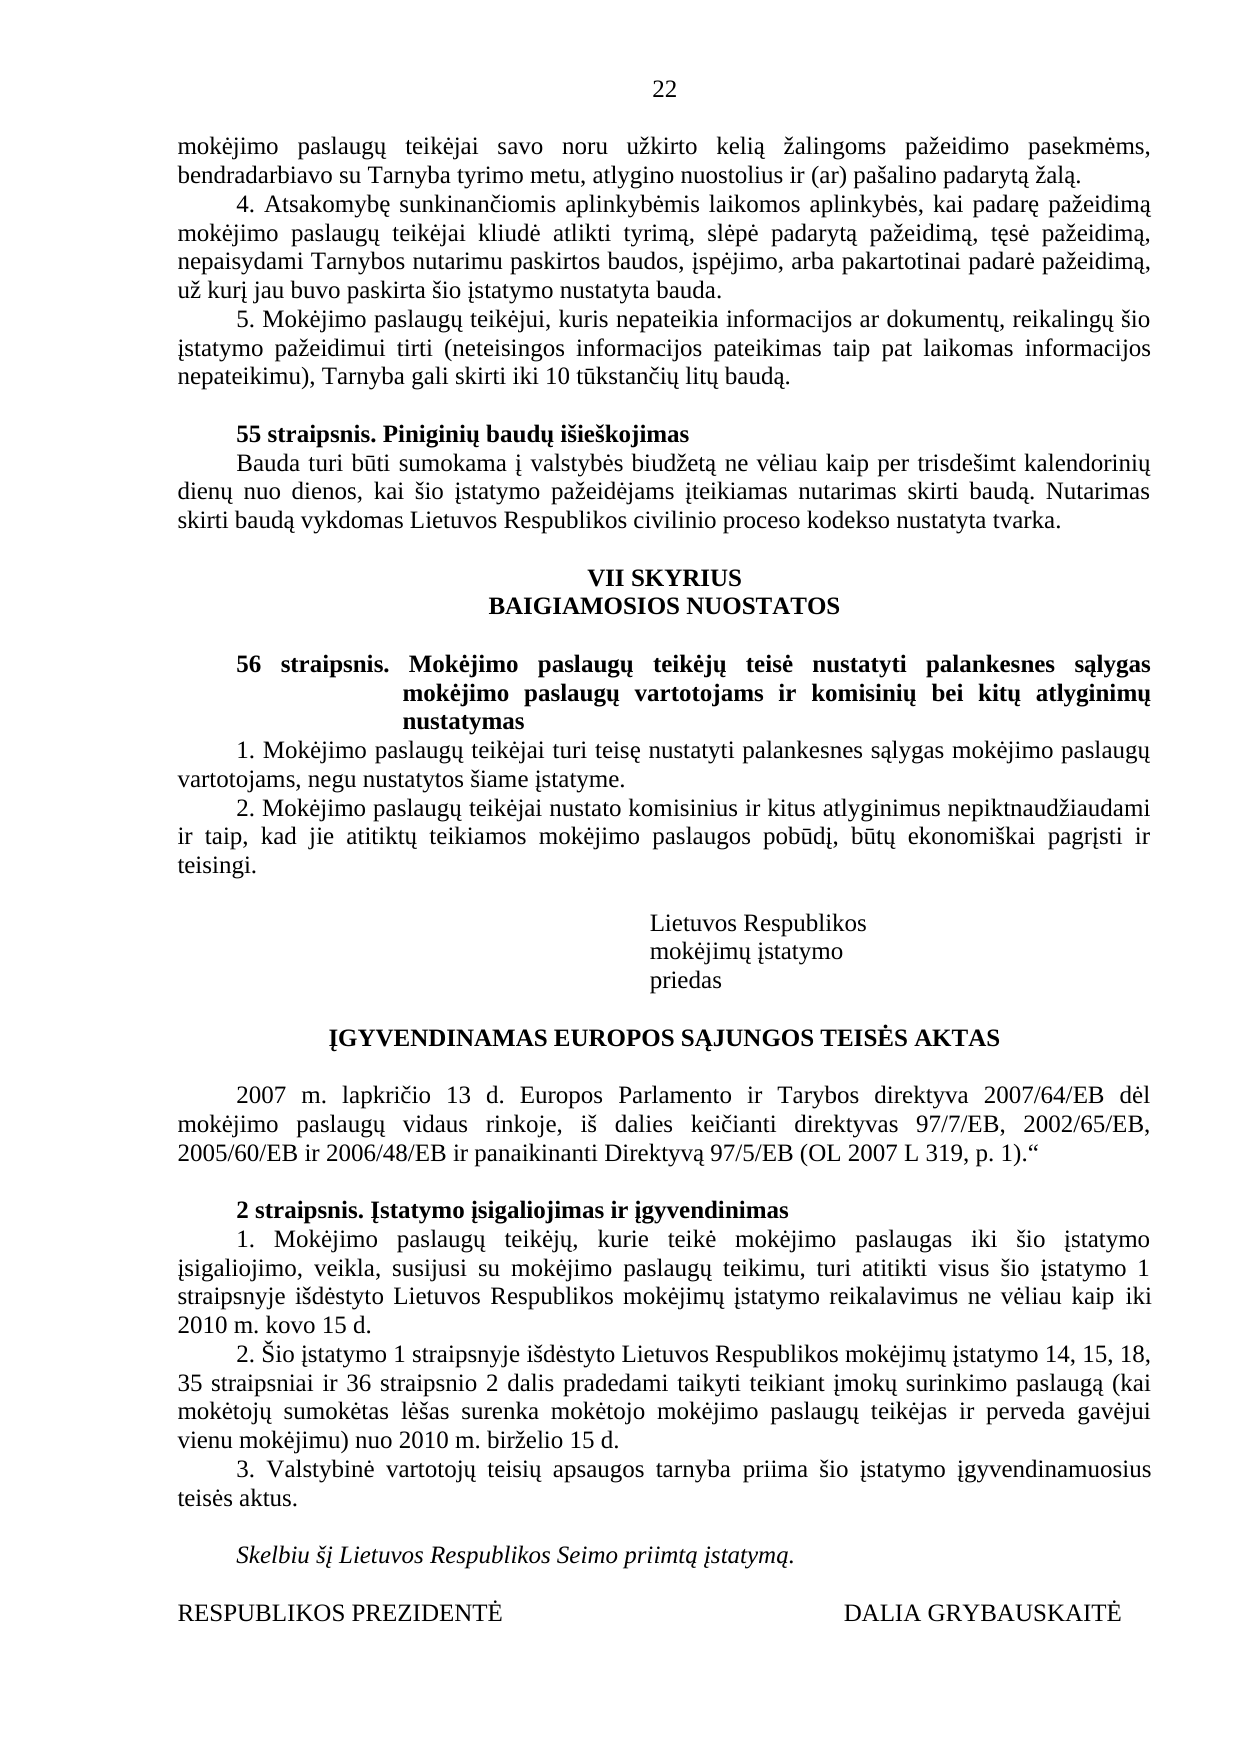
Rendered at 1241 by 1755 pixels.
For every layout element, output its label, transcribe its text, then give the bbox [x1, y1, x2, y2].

text BAIGIAMOSIOS NUOSTATOS [177, 591, 1152, 620]
text 4. Atsakomybę sunkinančiomis aplinkybėmis laikomos aplinkybės, kai padarę pažeidimą mokėjimo paslaugų teikėjai kliudė atlikti tyrimą, slėpė padarytą pažeidimą, tęsė pažeidimą, nepaisydami Tarnybos nutarimu paskirtos baudos, įspėjimo, arba pakartotinai padarė pažeidimą, už kurį jau buvo paskirta šio įstatymo nustatyta bauda. [177, 189, 1152, 304]
text priedas [649, 965, 1152, 994]
text ĮGYVENDINAMAS EUROPOS SĄJUNGOS TEISĖS AKTAS [177, 1023, 1152, 1051]
text 2007 m. lapkričio 13 d. Europos Parlamento ir Tarybos direktyva 2007/64/EB dėl mokėjimo paslaugų vidaus rinkoje, iš dalies keičianti direktyvas 97/7/EB, 2002/65/EB, 2005/60/EB ir 2006/48/EB ir panaikinanti Direktyvą 97/5/EB (OL 2007 L 319, p. 1).“ [177, 1080, 1152, 1166]
text 5. Mokėjimo paslaugų teikėjui, kuris nepateikia informacijos ar dokumentų, reikalingų šio įstatymo pažeidimui tirti (neteisingos informacijos pateikimas taip pat laikomas informacijos nepateikimu), Tarnyba gali skirti iki 10 tūkstančių litų baudą. [177, 304, 1152, 390]
text 1. Mokėjimo paslaugų teikėjai turi teisę nustatyti palankesnes sąlygas mokėjimo paslaugų vartotojams, negu nustatytos šiame įstatyme. [177, 735, 1152, 793]
text 3. Valstybinė vartotojų teisių apsaugos tarnyba priima šio įstatymo įgyvendinamuosius teisės aktus. [177, 1454, 1152, 1511]
text 2 straipsnis. Įstatymo įsigaliojimas ir įgyvendinimas [177, 1195, 1152, 1224]
text Lietuvos Respublikos [649, 908, 1152, 936]
text 2. Šio įstatymo 1 straipsnyje išdėstyto Lietuvos Respublikos mokėjimų įstatymo 14, 15, 18, 35 straipsniai ir 36 straipsnio 2 dalis pradedami taikyti teikiant įmokų surinkimo paslaugą (kai mokėtojų sumokėtas lėšas surenka mokėtojo mokėjimo paslaugų teikėjas ir perveda gavėjui vienu mokėjimu) nuo 2010 m. birželio 15 d. [177, 1339, 1152, 1454]
text 1. Mokėjimo paslaugų teikėjų, kurie teikė mokėjimo paslaugas iki šio įstatymo įsigaliojimo, veikla, susijusi su mokėjimo paslaugų teikimu, turi atitikti visus šio įstatymo 1 straipsnyje išdėstyto Lietuvos Respublikos mokėjimų įstatymo reikalavimus ne vėliau kaip iki 2010 m. kovo 15 d. [177, 1224, 1152, 1339]
text Bauda turi būti sumokama į valstybės biudžetą ne vėliau kaip per trisdešimt kalendorinių dienų nuo dienos, kai šio įstatymo pažeidėjams įteikiamas nutarimas skirti baudą. Nutarimas skirti baudą vykdomas Lietuvos Respublikos civilinio proceso kodekso nustatyta tvarka. [177, 448, 1152, 534]
text RESPUBLIKOS PREZIDENTĖ DALIA GRYBAUSKAITĖ [177, 1598, 1152, 1626]
text 56 straipsnis. Mokėjimo paslaugų teikėjų teisė nustatyti palankesnes sąlygas mokėjimo paslaugų vartotojams ir komisinių bei kitų atlyginimų nustatymas [236, 649, 1152, 735]
text VII SKYRIUS [177, 563, 1152, 591]
text 2. Mokėjimo paslaugų teikėjai nustato komisinius ir kitus atlyginimus nepiktnaudžiaudami ir taip, kad jie atitiktų teikiamos mokėjimo paslaugos pobūdį, būtų ekonomiškai pagrįsti ir teisingi. [177, 793, 1152, 879]
text 55 straipsnis. Piniginių baudų išieškojimas [177, 419, 1152, 448]
text mokėjimų įstatymo [649, 936, 1152, 965]
text mokėjimo paslaugų teikėjai savo noru užkirto kelią žalingoms pažeidimo pasekmėms, bendradarbiavo su Tarnyba tyrimo metu, atlygino nuostolius ir (ar) pašalino padarytą žalą. [177, 131, 1152, 189]
text Skelbiu šį Lietuvos Respublikos Seimo priimtą įstatymą. [177, 1540, 1152, 1569]
